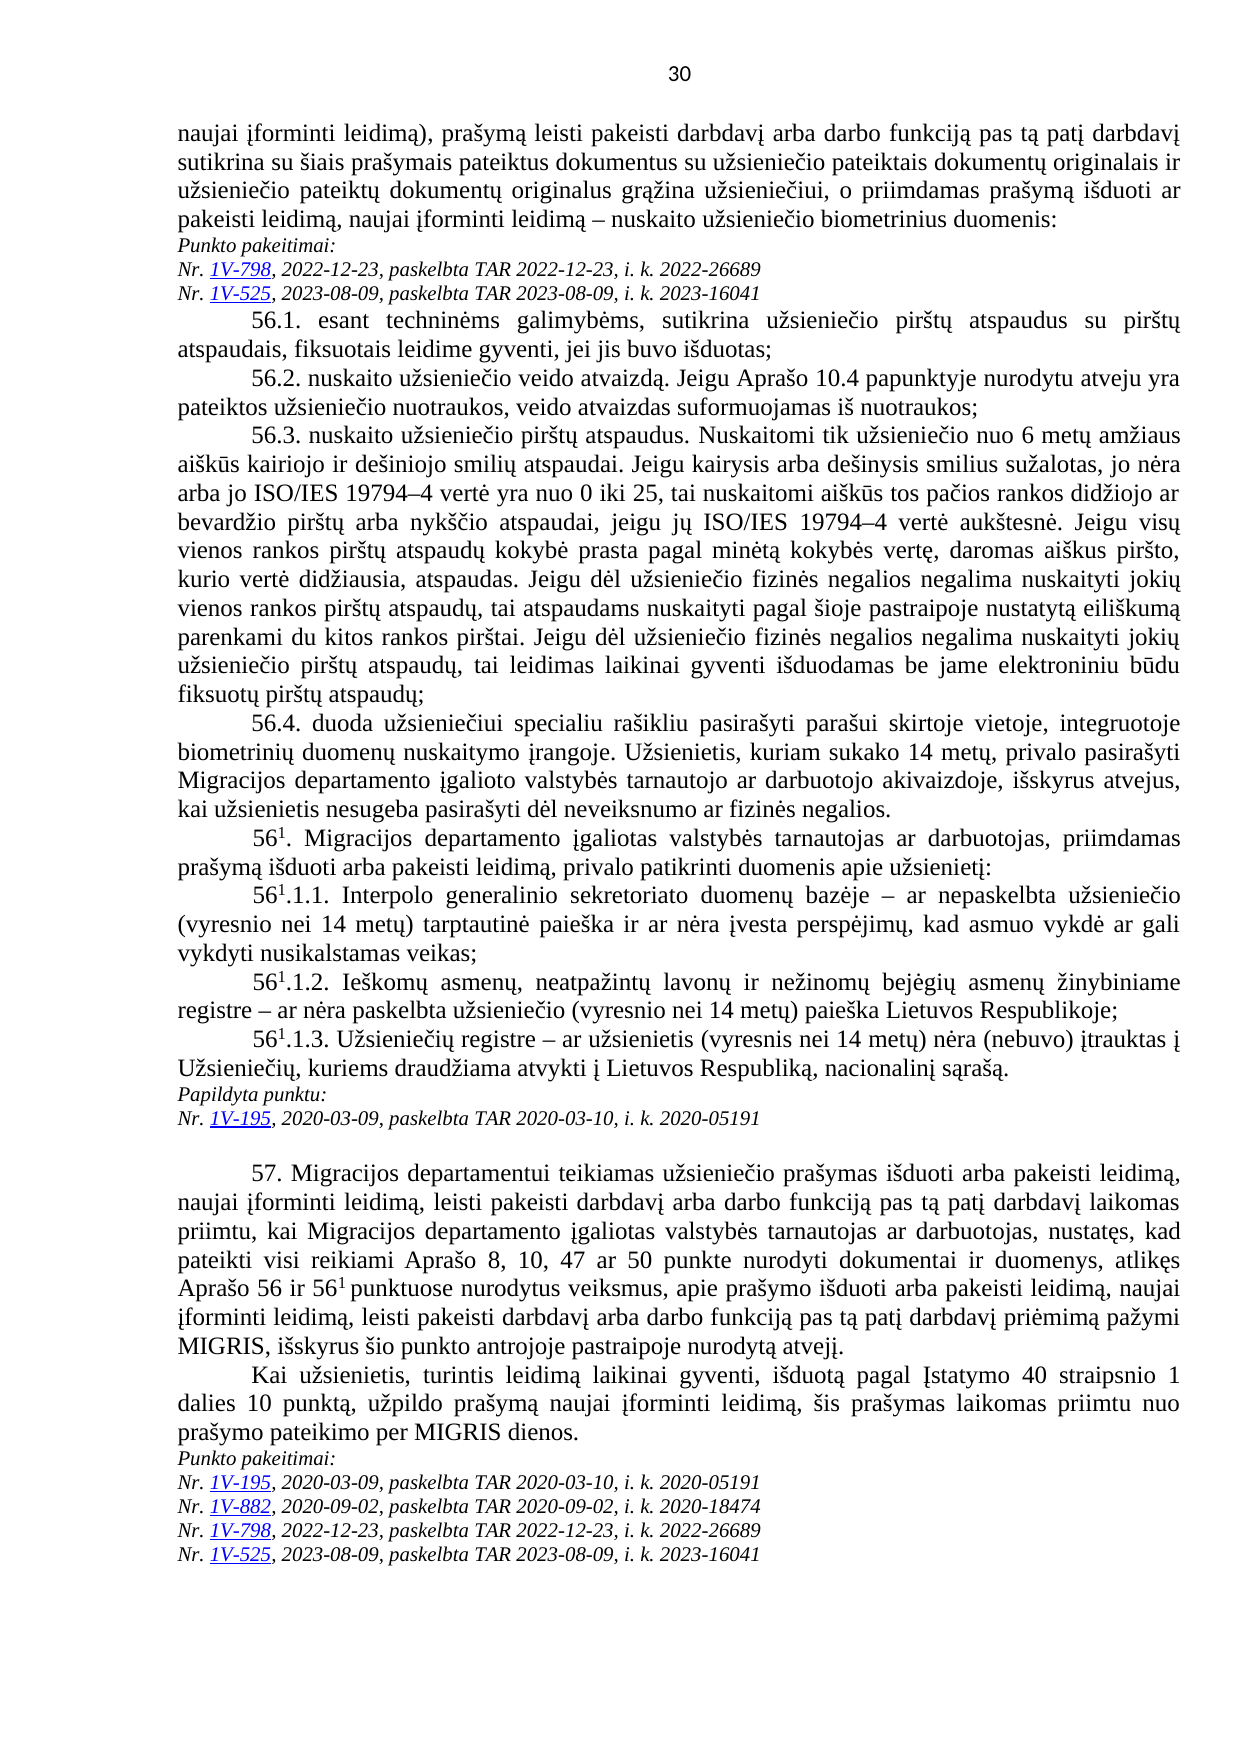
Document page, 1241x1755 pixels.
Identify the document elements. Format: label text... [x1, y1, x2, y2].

text 56.4. duoda užsieniečiui specialiu rašikliu pasirašyti parašui skirtoje vietoje, integruotoje biometrinių duomenų nuskaitymo įrangoje. Užsienietis, kuriam sukako 14 metų, privalo pasirašyti Migracijos departamento įgalioto valstybės tarnautojo ar darbuotojo akivaizdoje, išskyrus atvejus, kai užsienietis nesugeba pasirašyti dėl neveiksnumo ar fizinės negalios. [177, 708, 1181, 823]
text 561. Migracijos departamento įgaliotas valstybės tarnautojas ar darbuotojas, priimdamas prašymą išduoti arba pakeisti leidimą, privalo patikrinti duomenis apie užsienietį: [177, 823, 1181, 880]
text Nr. 1V-882, 2020-09-02, paskelbta TAR 2020-09-02, i. k. 2020-18474 [177, 1494, 1181, 1518]
text Punkto pakeitimai: [177, 1446, 1181, 1470]
text Nr. 1V-798, 2022-12-23, paskelbta TAR 2022-12-23, i. k. 2022-26689 [177, 257, 1181, 281]
text naujai įforminti leidimą), prašymą leisti pakeisti darbdavį arba darbo funkciją pas tą patį darbdavį sutikrina su šiais prašymais pateiktus dokumentus su užsieniečio pateiktais dokumentų originalais ir užsieniečio pateiktų dokumentų originalus grąžina užsieniečiui, o priimdamas prašymą išduoti ar pakeisti leidimą, naujai įforminti leidimą – nuskaito užsieniečio biometrinius duomenis: [177, 118, 1181, 233]
text 561.1.3. Užsieniečių registre – ar užsienietis (vyresnis nei 14 metų) nėra (nebuvo) įtrauktas į Užsieniečių, kuriems draudžiama atvykti į Lietuvos Respubliką, nacionalinį sąrašą. [177, 1024, 1181, 1082]
text Nr. 1V-195, 2020-03-09, paskelbta TAR 2020-03-10, i. k. 2020-05191 [177, 1106, 1181, 1130]
text Nr. 1V-525, 2023-08-09, paskelbta TAR 2023-08-09, i. k. 2023-16041 [177, 281, 1181, 305]
text 56.1. esant techninėms galimybėms, sutikrina užsieniečio pirštų atspaudus su pirštų atspaudais, fiksuotais leidime gyventi, jei jis buvo išduotas; [177, 305, 1181, 363]
text Kai užsienietis, turintis leidimą laikinai gyventi, išduotą pagal Įstatymo 40 straipsnio 1 dalies 10 punktą, užpildo prašymą naujai įforminti leidimą, šis prašymas laikomas priimtu nuo prašymo pateikimo per MIGRIS dienos. [177, 1360, 1181, 1446]
text 56.3. nuskaito užsieniečio pirštų atspaudus. Nuskaitomi tik užsieniečio nuo 6 metų amžiaus aiškūs kairiojo ir dešiniojo smilių atspaudai. Jeigu kairysis arba dešinysis smilius sužalotas, jo nėra arba jo ISO/IES 19794–4 vertė yra nuo 0 iki 25, tai nuskaitomi aiškūs tos pačios rankos didžiojo ar bevardžio pirštų arba nykščio atspaudai, jeigu jų ISO/IES 19794–4 vertė aukštesnė. Jeigu visų vienos rankos pirštų atspaudų kokybė prasta pagal minėtą kokybės vertę, daromas aiškus piršto, kurio vertė didžiausia, atspaudas. Jeigu dėl užsieniečio fizinės negalios negalima nuskaityti jokių vienos rankos pirštų atspaudų, tai atspaudams nuskaityti pagal šioje pastraipoje nustatytą eiliškumą parenkami du kitos rankos pirštai. Jeigu dėl užsieniečio fizinės negalios negalima nuskaityti jokių užsieniečio pirštų atspaudų, tai leidimas laikinai gyventi išduodamas be jame elektroniniu būdu fiksuotų pirštų atspaudų; [177, 420, 1181, 708]
text Nr. 1V-798, 2022-12-23, paskelbta TAR 2022-12-23, i. k. 2022-26689 [177, 1518, 1181, 1542]
text 57. Migracijos departamentui teikiamas užsieniečio prašymas išduoti arba pakeisti leidimą, naujai įforminti leidimą, leisti pakeisti darbdavį arba darbo funkciją pas tą patį darbdavį laikomas priimtu, kai Migracijos departamento įgaliotas valstybės tarnautojas ar darbuotojas, nustatęs, kad pateikti visi reikiami Aprašo 8, 10, 47 ar 50 punkte nurodyti dokumentai ir duomenys, atlikęs Aprašo 56 ir 561 punktuose nurodytus veiksmus, apie prašymo išduoti arba pakeisti leidimą, naujai įforminti leidimą, leisti pakeisti darbdavį arba darbo funkciją pas tą patį darbdavį priėmimą pažymi MIGRIS, išskyrus šio punkto antrojoje pastraipoje nurodytą atvejį. [177, 1158, 1181, 1360]
text Nr. 1V-525, 2023-08-09, paskelbta TAR 2023-08-09, i. k. 2023-16041 [177, 1542, 1181, 1566]
text Punkto pakeitimai: [177, 233, 1181, 257]
text Papildyta punktu: [177, 1082, 1181, 1106]
text Nr. 1V-195, 2020-03-09, paskelbta TAR 2020-03-10, i. k. 2020-05191 [177, 1470, 1181, 1494]
text 561.1.1. Interpolo generalinio sekretoriato duomenų bazėje – ar nepaskelbta užsieniečio (vyresnio nei 14 metų) tarptautinė paieška ir ar nėra įvesta perspėjimų, kad asmuo vykdė ar gali vykdyti nusikalstamas veikas; [177, 880, 1181, 967]
text 561.1.2. Ieškomų asmenų, neatpažintų lavonų ir nežinomų bejėgių asmenų žinybiniame registre – ar nėra paskelbta užsieniečio (vyresnio nei 14 metų) paieška Lietuvos Respublikoje; [177, 967, 1181, 1024]
text 56.2. nuskaito užsieniečio veido atvaizdą. Jeigu Aprašo 10.4 papunktyje nurodytu atveju yra pateiktos užsieniečio nuotraukos, veido atvaizdas suformuojamas iš nuotraukos; [177, 363, 1181, 420]
